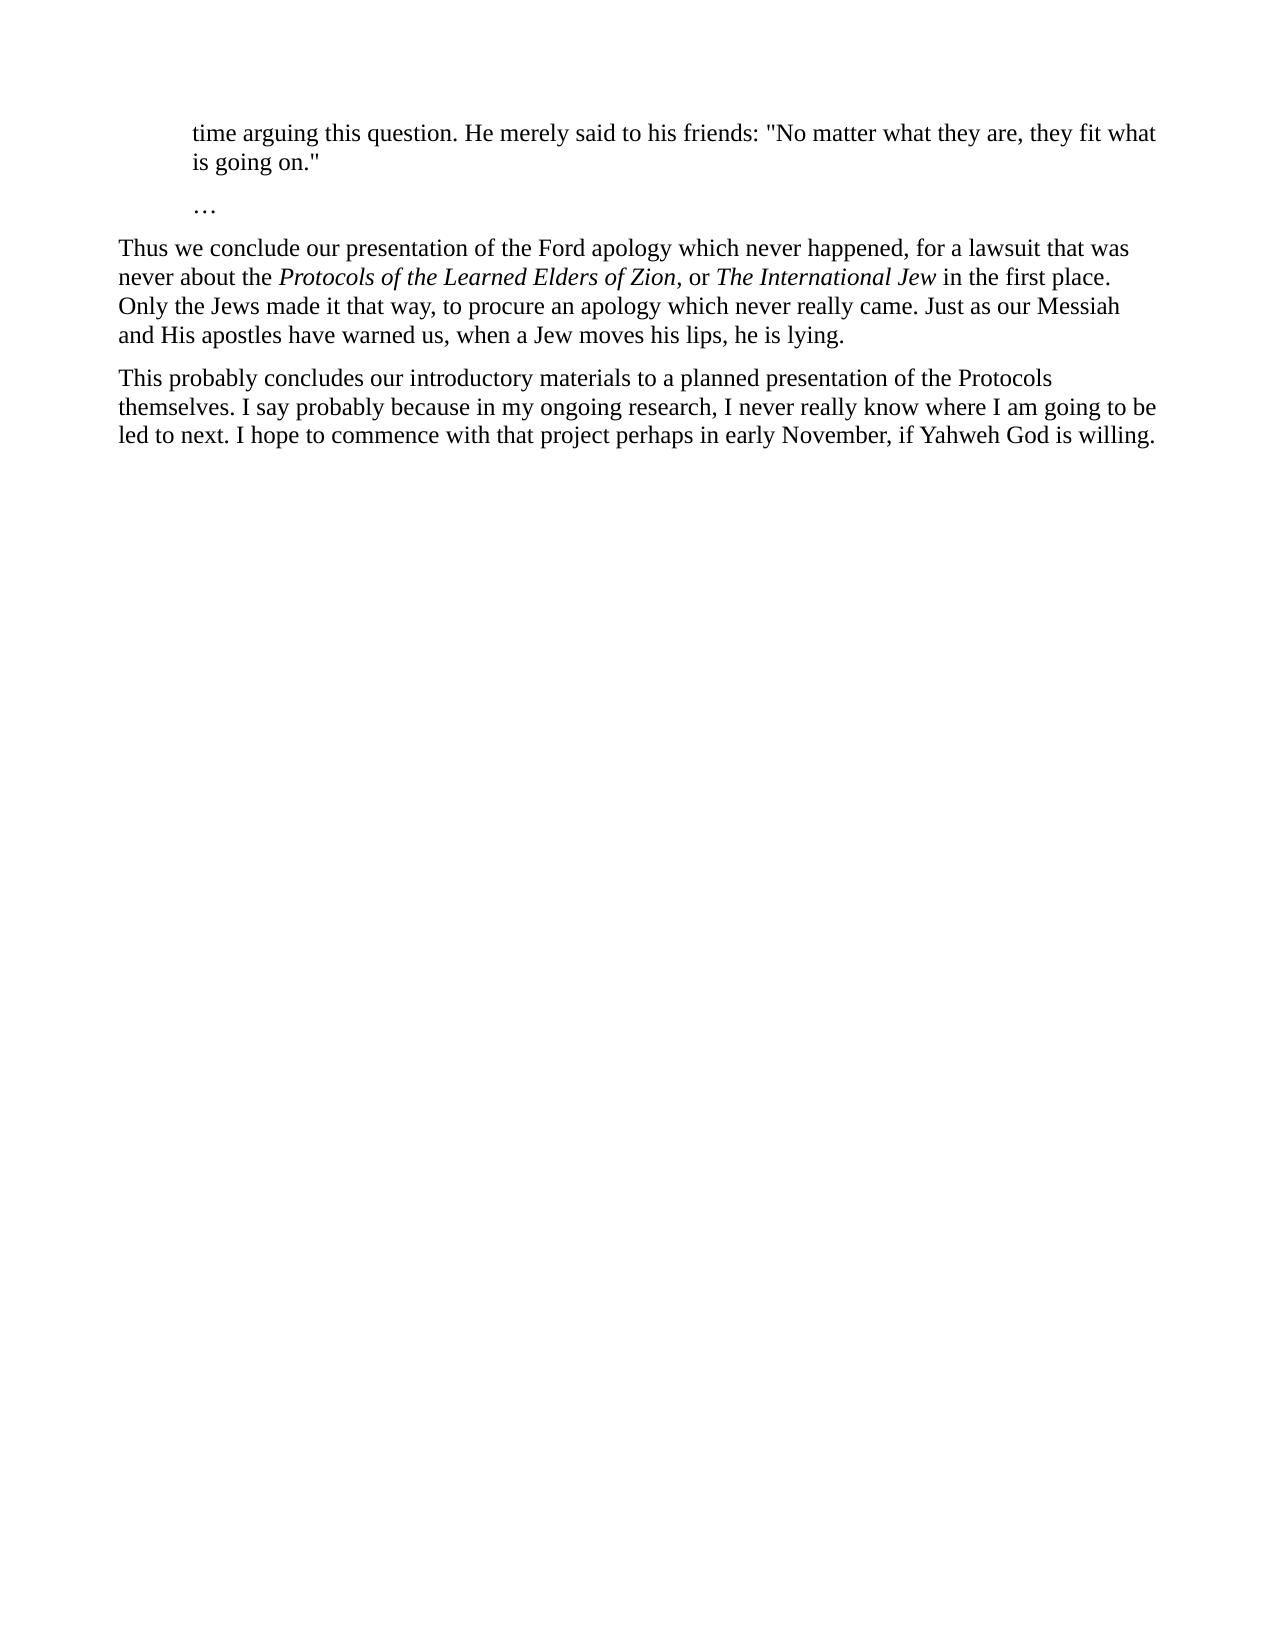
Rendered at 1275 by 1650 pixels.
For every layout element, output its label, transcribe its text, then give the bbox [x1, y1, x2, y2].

text This probably concludes our introductory materials to a planned presentation of the Protocols themselves. I say probably because in my ongoing research, I never really know where I am going to be led to next. I hope to commence with that project perhaps in early November, if Yahweh God is willing. [118, 363, 1157, 449]
text time arguing this question. He merely said to his friends: "No matter what they are, they fit what is going on." [192, 118, 1157, 176]
text … [192, 190, 1157, 219]
text Thus we conclude our presentation of the Ford apology which never happened, for a lawsuit that was never about the Protocols of the Learned Elders of Zion, or The International Jew in the first place. Only the Jews made it that way, to procure an apology which never really came. Just as our Messiah and His apostles have warned us, when a Jew moves his lips, he is lying. [118, 233, 1157, 348]
